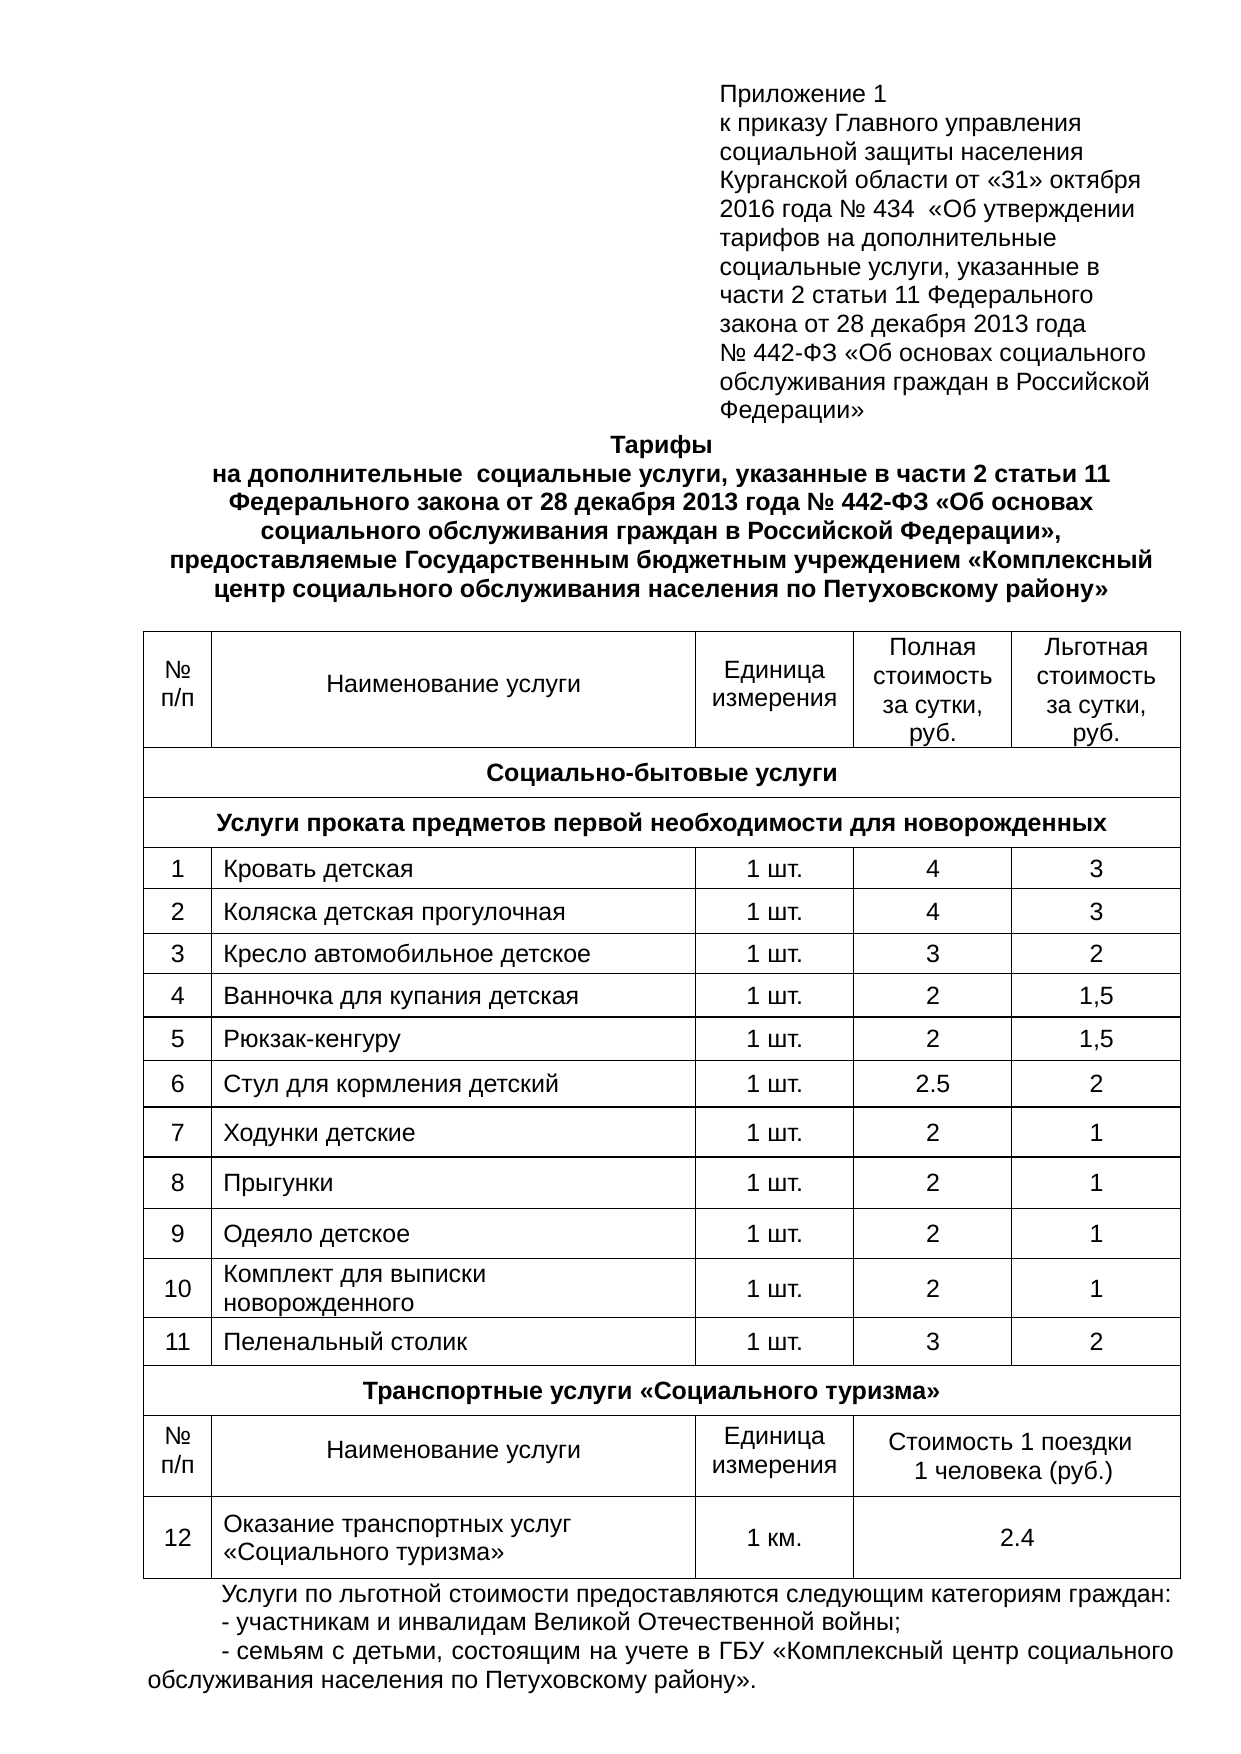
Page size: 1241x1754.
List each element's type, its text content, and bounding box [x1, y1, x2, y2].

table_cell 1 шт. [696, 1108, 853, 1156]
table_cell 6 [144, 1061, 211, 1106]
table_cell 1 шт. [696, 934, 853, 973]
table_cell 1 шт. [696, 889, 853, 933]
table_cell 1 шт. [696, 974, 853, 1016]
table_cell 1 шт. [696, 848, 853, 888]
table_cell 2 [1012, 1318, 1180, 1365]
table_cell 2 [1012, 934, 1180, 973]
table_cell 2 [854, 1209, 1011, 1258]
table_cell 2 [854, 1259, 1011, 1317]
table_cell 1,5 [1012, 1018, 1180, 1060]
table_cell 1 [144, 848, 211, 888]
table_header Полная стоимость за сутки, руб. [854, 632, 1011, 747]
table_cell 1 шт. [696, 1061, 853, 1106]
table_cell 3 [854, 934, 1011, 973]
table_header № п/п [144, 632, 211, 747]
table_cell 1 шт. [696, 1209, 853, 1258]
table_cell Стоимость 1 поездки 1 человека (руб.) [854, 1416, 1180, 1496]
table_cell 1 [1012, 1259, 1180, 1317]
table_cell 3 [1012, 889, 1180, 933]
table_cell Рюкзак-кенгуру [212, 1018, 695, 1060]
table_cell Коляска детская прогулочная [212, 889, 695, 933]
table_cell 3 [1012, 848, 1180, 888]
table_cell Социально-бытовые услуги [144, 748, 1180, 797]
table_cell 1 шт. [696, 1318, 853, 1365]
table_cell 1 шт. [696, 1018, 853, 1060]
table_cell 2,4 [854, 1497, 1180, 1577]
table_cell № п/п [144, 1416, 211, 1496]
table_cell 3 [144, 934, 211, 973]
table_cell 2 [854, 1108, 1011, 1156]
text на дополнительные социальные услуги, указанные в части 2 статьи 11 Федерального закона от 28 декабря 2013 года № 442-ФЗ «Об основах социального обслуживания граждан в Российской Федерации», [147, 458, 1175, 545]
table_cell 1 [1012, 1108, 1180, 1156]
table_cell 1 шт. [696, 1158, 853, 1208]
table_cell Кресло автомобильное детское [212, 934, 695, 973]
table_cell 2 [144, 889, 211, 933]
table_cell 4 [854, 889, 1011, 933]
table_header Льготная стоимость за сутки, руб. [1012, 632, 1180, 747]
table_cell 9 [144, 1209, 211, 1258]
table_cell 4 [854, 848, 1011, 888]
table_cell Оказание транспортных услуг «Социального туризма» [212, 1497, 695, 1577]
table_cell 8 [144, 1158, 211, 1208]
table_cell Услуги проката предметов первой необходимости для новорожденных [144, 798, 1180, 847]
table_cell 10 [144, 1259, 211, 1317]
table_cell 1 [1012, 1158, 1180, 1208]
table_header [147, 73, 714, 430]
table_header Приложение 1 к приказу Главного управления социальной защиты населения Курганской области от «31» октября 2016 года № 434 «Об утверждении тарифов на дополнительные социальные услуги, указанные в части 2 статьи 11 Федерального закона от 28 декабря 2013 года № 442-ФЗ «Об основах социального обслуживания граждан в Российской Федерации» [714, 73, 1175, 430]
table_cell 2 [854, 1158, 1011, 1208]
table_cell 1 [1012, 1209, 1180, 1258]
table_cell 12 [144, 1497, 211, 1577]
table_cell Пеленальный столик [212, 1318, 695, 1365]
text предоставляемые Государственным бюджетным учреждением «Комплексный центр социального обслуживания населения по Петуховскому району» [147, 545, 1175, 602]
table_header Единица измерения [696, 632, 853, 747]
text - семьям с детьми, состоящим на учете в ГБУ «Комплексный центр социального обслуживания населения по Петуховскому району». [147, 1636, 1175, 1693]
table_cell 1 шт. [696, 1259, 853, 1317]
table_cell 1,5 [1012, 974, 1180, 1016]
table_cell 3 [854, 1318, 1011, 1365]
table_cell 5 [144, 1018, 211, 1060]
table_cell Наименование услуги [212, 1416, 695, 1496]
table_cell Комплект для выписки новорожденного [212, 1259, 695, 1317]
table_cell 2,5 [854, 1061, 1011, 1106]
table_cell 1 км. [696, 1497, 853, 1577]
table_cell 2 [1012, 1061, 1180, 1106]
table_cell Кровать детская [212, 848, 695, 888]
text Услуги по льготной стоимости предоставляются следующим категориям граждан: [147, 1579, 1175, 1607]
table_cell Прыгунки [212, 1158, 695, 1208]
table_cell Ходунки детские [212, 1108, 695, 1156]
text - участникам и инвалидам Великой Отечественной войны; [147, 1607, 1175, 1636]
table_cell 11 [144, 1318, 211, 1365]
text Тарифы [147, 430, 1175, 458]
table_cell 4 [144, 974, 211, 1016]
table_cell 2 [854, 974, 1011, 1016]
table_cell Транспортные услуги «Социального туризма» [144, 1366, 1180, 1415]
table_cell Одеяло детское [212, 1209, 695, 1258]
table_cell Единица измерения [696, 1416, 853, 1496]
table_cell 2 [854, 1018, 1011, 1060]
table_cell Стул для кормления детский [212, 1061, 695, 1106]
table_header Наименование услуги [212, 632, 695, 747]
table_cell 7 [144, 1108, 211, 1156]
table_cell Ванночка для купания детская [212, 974, 695, 1016]
